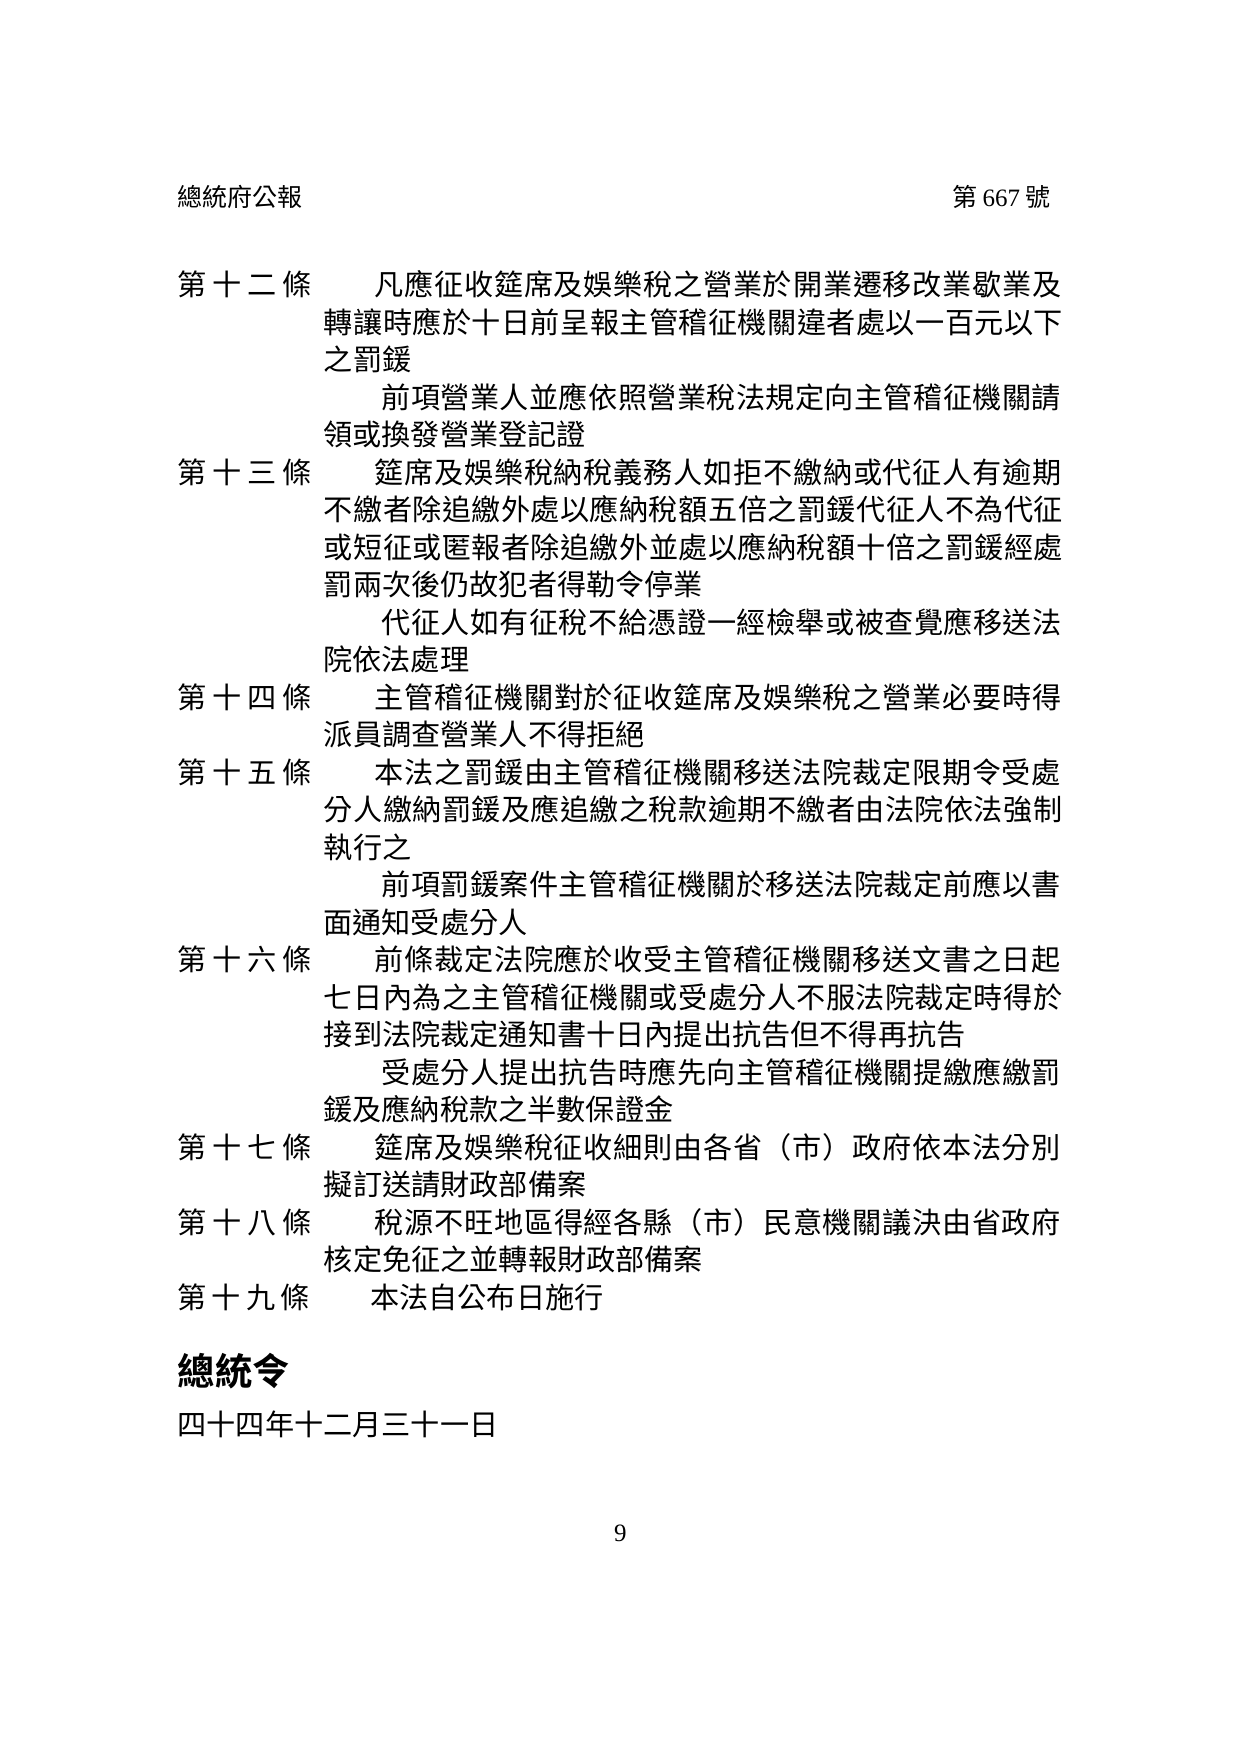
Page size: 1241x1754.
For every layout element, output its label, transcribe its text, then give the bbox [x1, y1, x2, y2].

text 總統令 [177, 1353, 1063, 1393]
text 第十三條 筵席及娛樂稅納稅義務人如拒不繳納或代征人有逾期不繳者除追繳外處以應納稅額五倍之罰鍰代征人不為代征或短征或匿報者除追繳外並處以應納稅額十倍之罰鍰經處罰兩次後仍故犯者得勒令停業 [177, 453, 1063, 603]
text 前項營業人並應依照營業稅法規定向主管稽征機關請領或換發營業登記證 [323, 378, 1063, 453]
text 第十五條 本法之罰鍰由主管稽征機關移送法院裁定限期令受處分人繳納罰鍰及應追繳之稅款逾期不繳者由法院依法強制執行之 [177, 753, 1063, 866]
text 第十二條 凡應征收筵席及娛樂稅之營業於開業遷移改業歇業及轉讓時應於十日前呈報主管稽征機關違者處以一百元以下之罰鍰 [177, 266, 1063, 378]
text 代征人如有征稅不給憑證一經檢舉或被查覺應移送法院依法處理 [323, 603, 1063, 678]
text 第十七條 筵席及娛樂稅征收細則由各省（市）政府依本法分別擬訂送請財政部備案 [177, 1128, 1063, 1203]
text 第十八條 稅源不旺地區得經各縣（市）民意機關議決由省政府核定免征之並轉報財政部備案 [177, 1203, 1063, 1278]
text 第十九條 本法自公布日施行 [177, 1278, 1063, 1316]
text 前項罰鍰案件主管稽征機關於移送法院裁定前應以書面通知受處分人 [323, 866, 1063, 941]
text 受處分人提出抗告時應先向主管稽征機關提繳應繳罰鍰及應納稅款之半數保證金 [323, 1053, 1063, 1128]
text 第十四條 主管稽征機關對於征收筵席及娛樂稅之營業必要時得派員調查營業人不得拒絕 [177, 678, 1063, 753]
text 第十六條 前條裁定法院應於收受主管稽征機關移送文書之日起七日內為之主管稽征機關或受處分人不服法院裁定時得於接到法院裁定通知書十日內提出抗告但不得再抗告 [177, 941, 1063, 1053]
text 四十四年十二月三十一日 [177, 1405, 1063, 1443]
